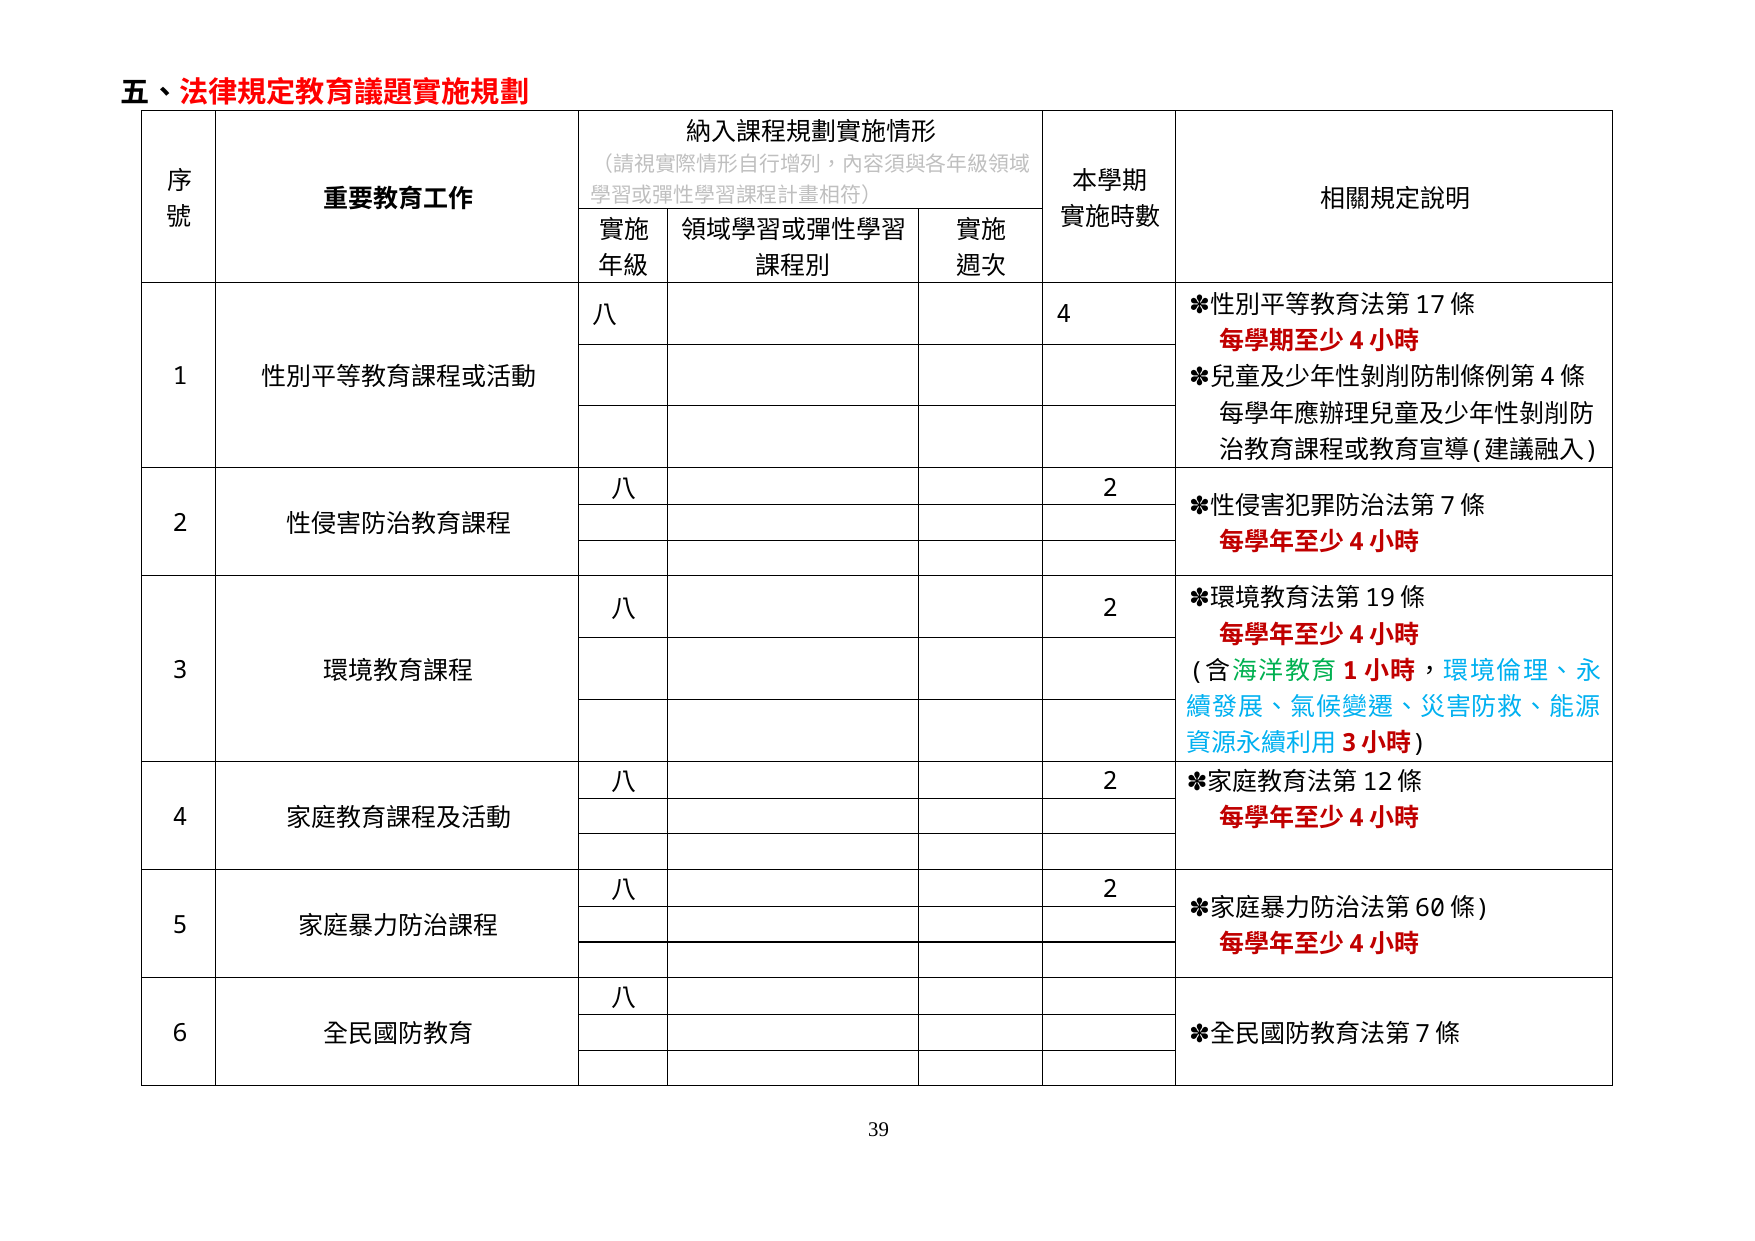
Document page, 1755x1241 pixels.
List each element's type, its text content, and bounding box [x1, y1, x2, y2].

table_cell 領域學習或彈性學習課程別 [668, 209, 918, 282]
table_cell 1 [142, 283, 215, 467]
text 五、法律規定教育議題實施規劃 [118, 68, 1636, 110]
table_cell [579, 345, 667, 405]
table_cell [1043, 1051, 1175, 1085]
table_cell 八 [579, 870, 667, 906]
table_cell [919, 834, 1042, 869]
table_cell [668, 541, 918, 575]
table_cell [1043, 1015, 1175, 1049]
table_header 本學期 實施時數 [1043, 111, 1175, 282]
table_cell [579, 541, 667, 575]
table_cell [1043, 700, 1175, 761]
table_cell 4 [142, 762, 215, 869]
table_cell ✽環境教育法第19條 每學年至少4小時 (含海洋教育1小時，環境倫理、永續發展、氣候變遷、災害防救、能源資源永續利用3小時) [1176, 576, 1612, 761]
table_cell [919, 762, 1042, 798]
table_cell [919, 468, 1042, 504]
table_cell [579, 834, 667, 869]
table_cell [919, 505, 1042, 540]
table_header 相關規定說明 [1176, 111, 1612, 282]
table_cell 4 [1043, 283, 1175, 343]
table_cell [579, 1051, 667, 1085]
table_cell [919, 541, 1042, 575]
table_cell [1043, 799, 1175, 833]
table_cell [668, 406, 918, 467]
table_cell [919, 1051, 1042, 1085]
table_cell [1043, 541, 1175, 575]
table_cell [668, 505, 918, 540]
table_cell 實施年級 [579, 209, 667, 282]
table_cell [668, 943, 918, 977]
table_cell [1043, 505, 1175, 540]
table_cell [668, 834, 918, 869]
table_cell [668, 1015, 918, 1049]
table_cell ✽家庭教育法第12條 每學年至少4小時 [1176, 762, 1612, 869]
table_cell 家庭暴力防治課程 [216, 870, 578, 977]
table_cell ✽全民國防教育法第7條 [1176, 978, 1612, 1085]
table_cell 2 [1043, 576, 1175, 637]
table_cell [1043, 406, 1175, 467]
table_header 納入課程規劃實施情形 （請視實際情形自行增列，內容須與各年級領域學習或彈性學習課程計畫相符） [579, 111, 1042, 208]
table_cell [579, 943, 667, 977]
table_cell [919, 283, 1042, 343]
table_cell [668, 799, 918, 833]
table_cell 2 [1043, 468, 1175, 504]
table_cell [668, 700, 918, 761]
table_cell ✽性侵害犯罪防治法第7條 每學年至少4小時 [1176, 468, 1612, 575]
table_cell [579, 406, 667, 467]
table_cell 環境教育課程 [216, 576, 578, 761]
table_cell [579, 638, 667, 699]
table_cell [668, 1051, 918, 1085]
table_cell 全民國防教育 [216, 978, 578, 1085]
table_cell [668, 978, 918, 1014]
table_cell [919, 638, 1042, 699]
table_cell [1043, 943, 1175, 977]
table_cell [668, 345, 918, 405]
table_cell [919, 345, 1042, 405]
table_cell 八 [579, 283, 667, 343]
table_cell [579, 799, 667, 833]
table_cell 2 [1043, 762, 1175, 798]
table_cell [579, 700, 667, 761]
table_cell [919, 943, 1042, 977]
table_cell [919, 576, 1042, 637]
table_cell [919, 978, 1042, 1014]
table_cell [668, 870, 918, 906]
table_cell 性別平等教育課程或活動 [216, 283, 578, 467]
table_cell [1043, 638, 1175, 699]
table_cell [1043, 834, 1175, 869]
table_cell 性侵害防治教育課程 [216, 468, 578, 575]
table_cell 八 [579, 762, 667, 798]
table_cell 八 [579, 468, 667, 504]
table_cell 6 [142, 978, 215, 1085]
table_cell [668, 907, 918, 941]
table_cell [668, 283, 918, 343]
table_cell 2 [1043, 870, 1175, 906]
table_cell [579, 1015, 667, 1049]
table_cell 八 [579, 978, 667, 1014]
table_cell [919, 406, 1042, 467]
table_cell [919, 1015, 1042, 1049]
table_cell 家庭教育課程及活動 [216, 762, 578, 869]
table_cell [919, 870, 1042, 906]
table_cell [919, 799, 1042, 833]
table_cell 5 [142, 870, 215, 977]
table_cell [1043, 978, 1175, 1014]
table_cell [668, 638, 918, 699]
table_cell [1043, 907, 1175, 941]
table_cell 實施 週次 [919, 209, 1042, 282]
table_cell 2 [142, 468, 215, 575]
table_cell [919, 907, 1042, 941]
table_cell [668, 576, 918, 637]
table_cell [668, 468, 918, 504]
table_cell 3 [142, 576, 215, 761]
table_cell [668, 762, 918, 798]
table_cell [919, 700, 1042, 761]
table_header 重要教育工作 [216, 111, 578, 282]
table_cell ✽家庭暴力防治法第60條) 每學年至少4小時 [1176, 870, 1612, 977]
table_cell ✽性別平等教育法第17條 每學期至少4小時 ✽兒童及少年性剝削防制條例第4條 每學年應辦理兒童及少年性剝削防 治教育課程或教育宣導(建議融入) [1176, 283, 1612, 467]
table_cell [579, 907, 667, 941]
table_cell 八 [579, 576, 667, 637]
table_header 序號 [142, 111, 215, 282]
table_cell [579, 505, 667, 540]
table_cell [1043, 345, 1175, 405]
